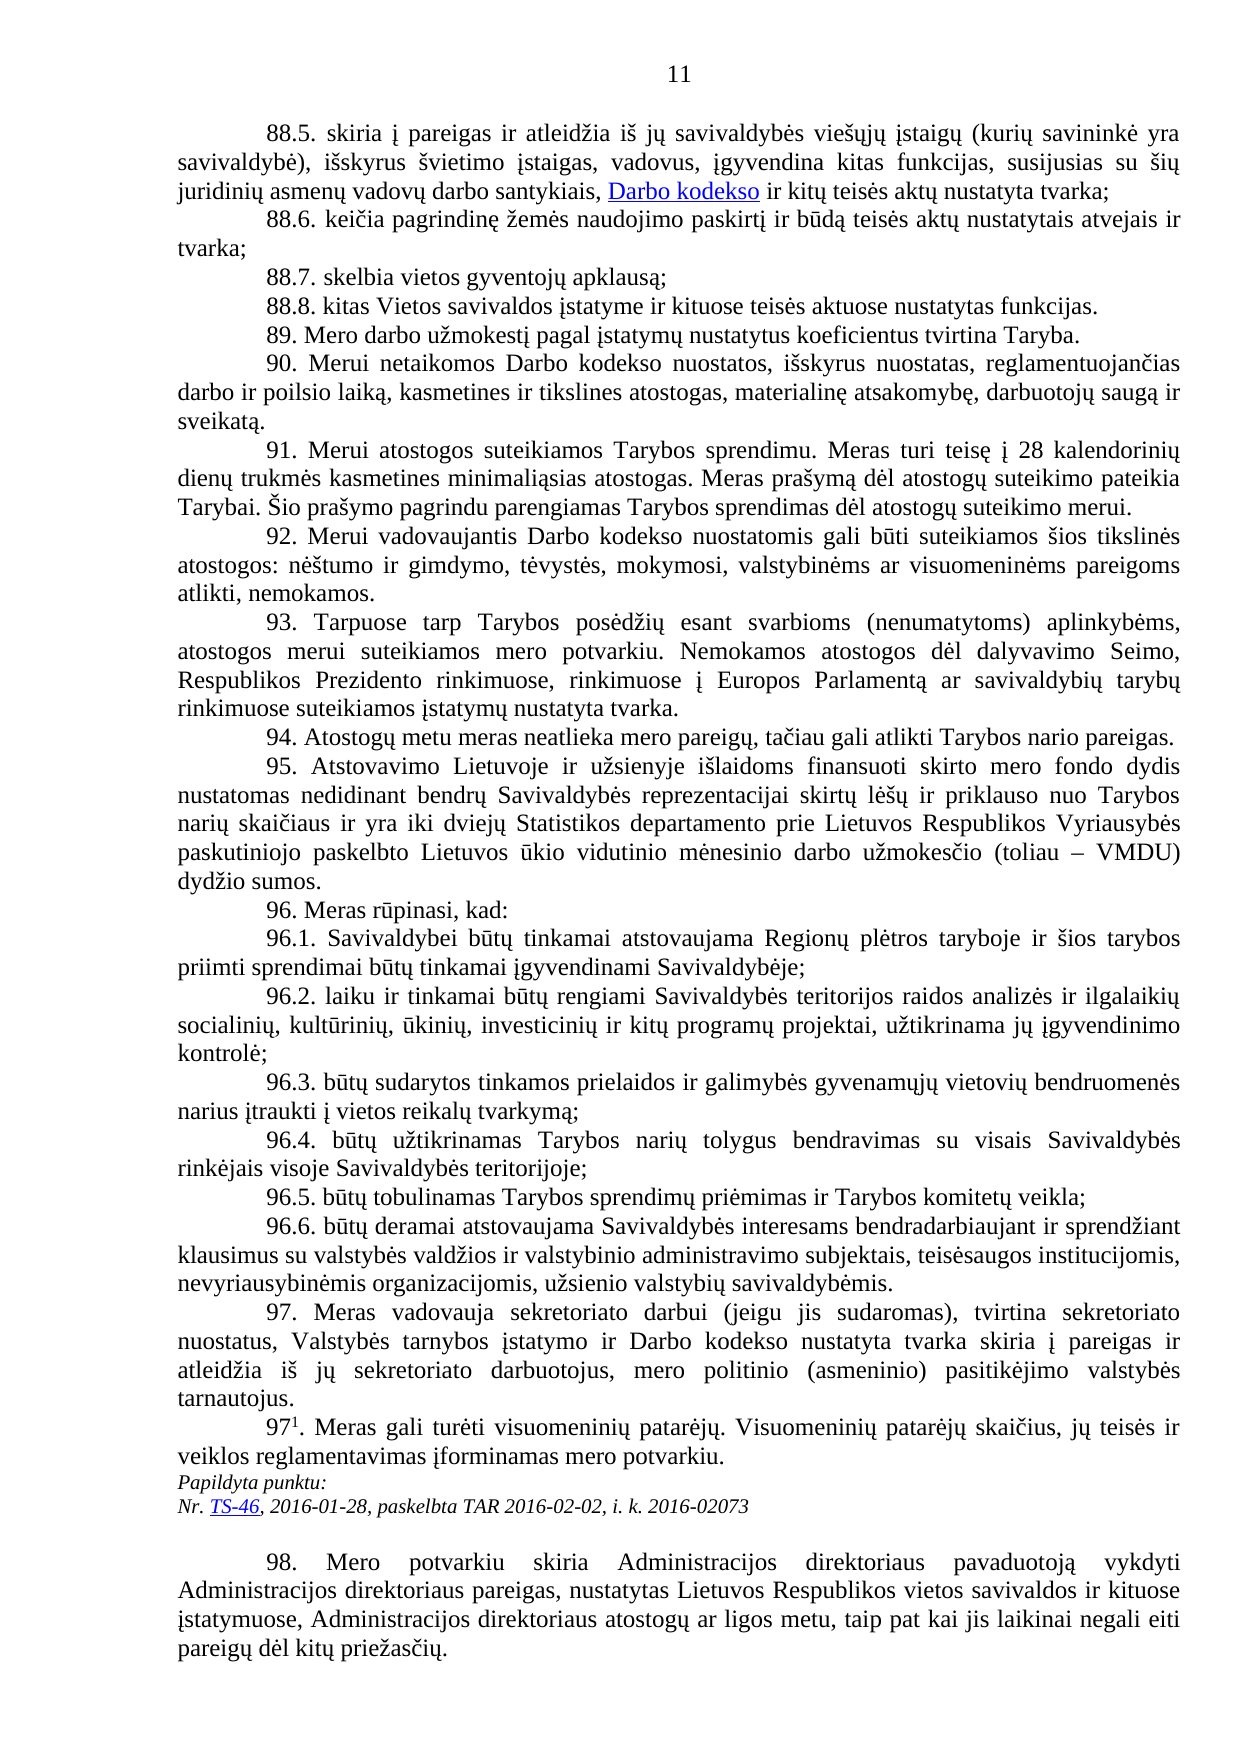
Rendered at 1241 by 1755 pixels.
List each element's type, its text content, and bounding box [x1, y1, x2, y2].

text 97. Meras vadovauja sekretoriato darbui (jeigu jis sudaromas), tvirtina sekretoriato nuostatus, Valstybės tarnybos įstatymo ir Darbo kodekso nustatyta tvarka skiria į pareigas ir atleidžia iš jų sekretoriato darbuotojus, mero politinio (asmeninio) pasitikėjimo valstybės tarnautojus. [177, 1297, 1181, 1412]
text 93. Tarpuose tarp Tarybos posėdžių esant svarbioms (nenumatytoms) aplinkybėms, atostogos merui suteikiamos mero potvarkiu. Nemokamos atostogos dėl dalyvavimo Seimo, Respublikos Prezidento rinkimuose, rinkimuose į Europos Parlamentą ar savivaldybių tarybų rinkimuose suteikiamos įstatymų nustatyta tvarka. [177, 607, 1181, 722]
text 94. Atostogų metu meras neatlieka mero pareigų, tačiau gali atlikti Tarybos nario pareigas. [177, 722, 1181, 751]
text 96.5. būtų tobulinamas Tarybos sprendimų priėmimas ir Tarybos komitetų veikla; [177, 1182, 1181, 1211]
text 96.4. būtų užtikrinamas Tarybos narių tolygus bendravimas su visais Savivaldybės rinkėjais visoje Savivaldybės teritorijoje; [177, 1125, 1181, 1182]
text 96. Meras rūpinasi, kad: [177, 895, 1181, 923]
text 96.2. laiku ir tinkamai būtų rengiami Savivaldybės teritorijos raidos analizės ir ilgalaikių socialinių, kultūrinių, ūkinių, investicinių ir kitų programų projektai, užtikrinama jų įgyvendinimo kontrolė; [177, 981, 1181, 1067]
text 96.3. būtų sudarytos tinkamos prielaidos ir galimybės gyvenamųjų vietovių bendruomenės narius įtraukti į vietos reikalų tvarkymą; [177, 1067, 1181, 1125]
text 88.8. kitas Vietos savivaldos įstatyme ir kituose teisės aktuose nustatytas funkcijas. [177, 291, 1181, 320]
text 96.1. Savivaldybei būtų tinkamai atstovaujama Regionų plėtros taryboje ir šios tarybos priimti sprendimai būtų tinkamai įgyvendinami Savivaldybėje; [177, 923, 1181, 981]
text 98. Mero potvarkiu skiria Administracijos direktoriaus pavaduotoją vykdyti Administracijos direktoriaus pareigas, nustatytas Lietuvos Respublikos vietos savivaldos ir kituose įstatymuose, Administracijos direktoriaus atostogų ar ligos metu, taip pat kai jis laikinai negali eiti pareigų dėl kitų priežasčių. [177, 1547, 1181, 1662]
text 91. Merui atostogos suteikiamos Tarybos sprendimu. Meras turi teisę į 28 kalendorinių dienų trukmės kasmetines minimaliąsias atostogas. Meras prašymą dėl atostogų suteikimo pateikia Tarybai. Šio prašymo pagrindu parengiamas Tarybos sprendimas dėl atostogų suteikimo merui. [177, 435, 1181, 521]
text 92. Merui vadovaujantis Darbo kodekso nuostatomis gali būti suteikiamos šios tikslinės atostogos: nėštumo ir gimdymo, tėvystės, mokymosi, valstybinėms ar visuomeninėms pareigoms atlikti, nemokamos. [177, 521, 1181, 607]
text 88.7. skelbia vietos gyventojų apklausą; [177, 262, 1181, 291]
text Nr. TS-46, 2016-01-28, paskelbta TAR 2016-02-02, i. k. 2016-02073 [177, 1494, 1181, 1518]
text 88.5. skiria į pareigas ir atleidžia iš jų savivaldybės viešųjų įstaigų (kurių savininkė yra savivaldybė), išskyrus švietimo įstaigas, vadovus, įgyvendina kitas funkcijas, susijusias su šių juridinių asmenų vadovų darbo santykiais, Darbo kodekso ir kitų teisės aktų nustatyta tvarka; [177, 118, 1181, 204]
text 95. Atstovavimo Lietuvoje ir užsienyje išlaidoms finansuoti skirto mero fondo dydis nustatomas nedidinant bendrų Savivaldybės reprezentacijai skirtų lėšų ir priklauso nuo Tarybos narių skaičiaus ir yra iki dviejų Statistikos departamento prie Lietuvos Respublikos Vyriausybės paskutiniojo paskelbto Lietuvos ūkio vidutinio mėnesinio darbo užmokesčio (toliau – VMDU) dydžio sumos. [177, 751, 1181, 895]
text 96.6. būtų deramai atstovaujama Savivaldybės interesams bendradarbiaujant ir sprendžiant klausimus su valstybės valdžios ir valstybinio administravimo subjektais, teisėsaugos institucijomis, nevyriausybinėmis organizacijomis, užsienio valstybių savivaldybėmis. [177, 1211, 1181, 1297]
text 89. Mero darbo užmokestį pagal įstatymų nustatytus koeficientus tvirtina Taryba. [177, 320, 1181, 348]
text 88.6. keičia pagrindinę žemės naudojimo paskirtį ir būdą teisės aktų nustatytais atvejais ir tvarka; [177, 204, 1181, 262]
text 971. Meras gali turėti visuomeninių patarėjų. Visuomeninių patarėjų skaičius, jų teisės ir veiklos reglamentavimas įforminamas mero potvarkiu. [177, 1412, 1181, 1470]
text 90. Merui netaikomos Darbo kodekso nuostatos, išskyrus nuostatas, reglamentuojančias darbo ir poilsio laiką, kasmetines ir tikslines atostogas, materialinę atsakomybę, darbuotojų saugą ir sveikatą. [177, 348, 1181, 435]
text Papildyta punktu: [177, 1470, 1181, 1494]
